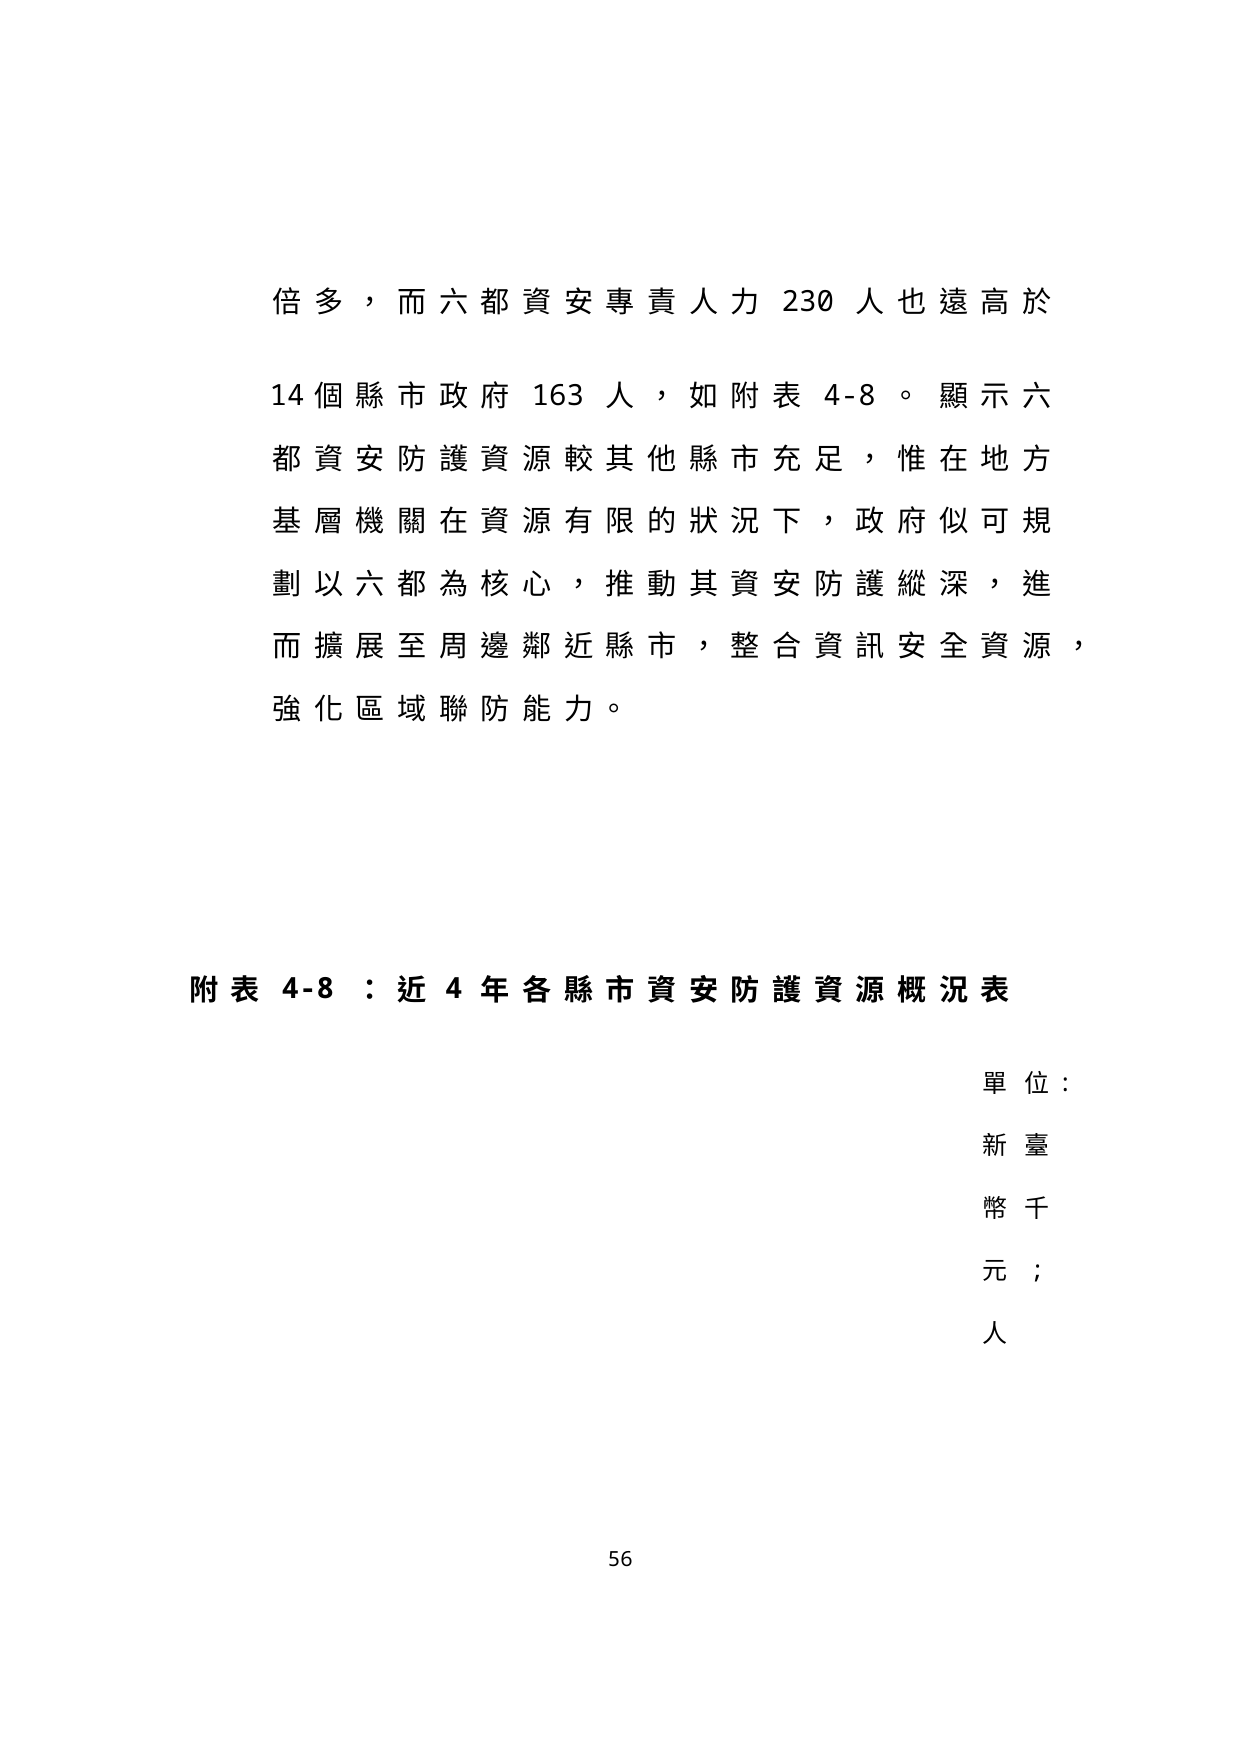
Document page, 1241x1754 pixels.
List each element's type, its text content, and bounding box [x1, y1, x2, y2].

text 另近年來政府雖投入相當資安防護經費，地方政府103年度至106年度資安防護經費，其中六都4年總經費11億3,381萬6千元較其他14個縣市政府5億1,804萬9千元達兩倍多，而六都資安專責人力230人也遠高於14個縣市政府163人，如附表4-8。顯示六都資安防護資源較其他縣市充足，惟在地方基層機關在資源有限的狀況下，政府似可規劃以六都為核心，推動其資安防護縱深，進而擴展至周邊鄰近縣市，整合資訊安全資源，強化區域聯防能力。 [242, 227, 1058, 727]
text 附表4-8：近4年各縣市資安防護資源概況表 單位:新臺幣千元;人 [183, 915, 1058, 1352]
